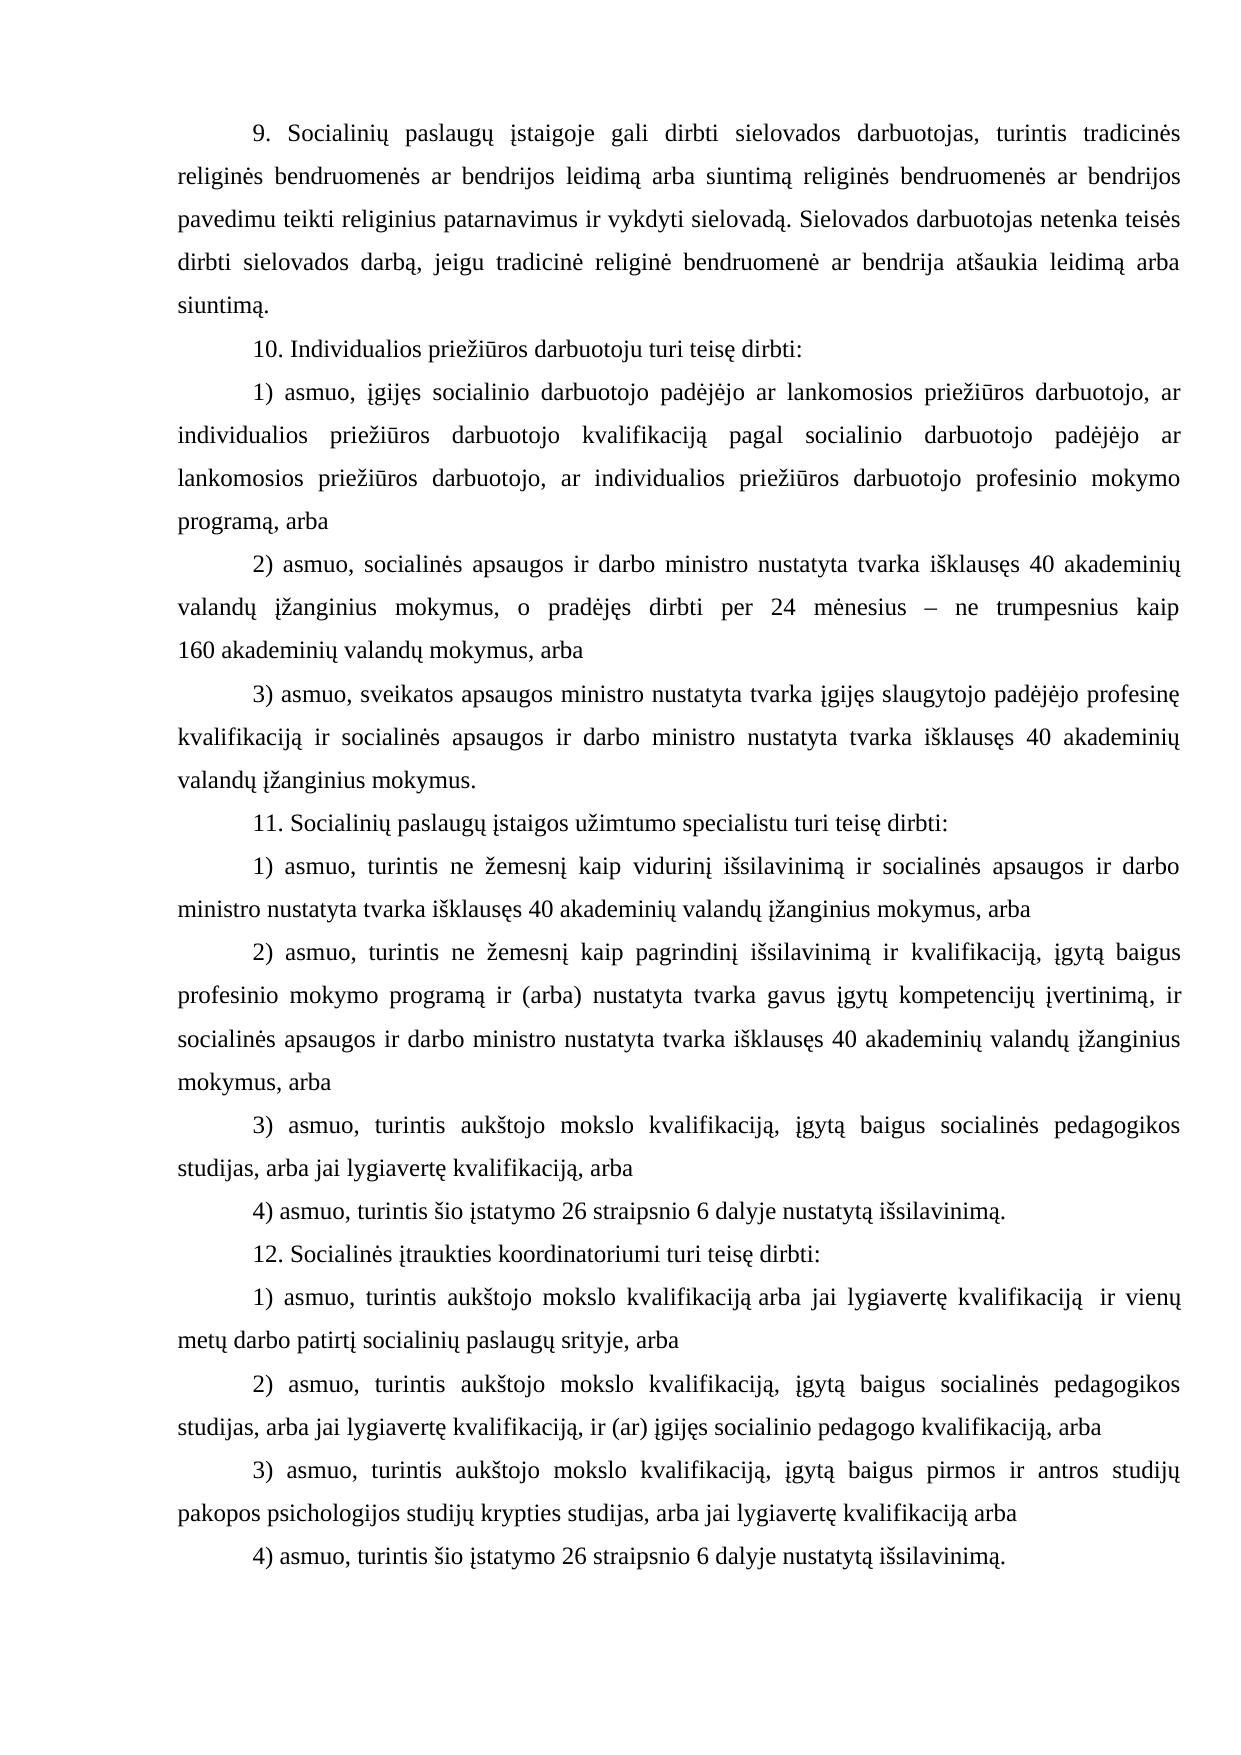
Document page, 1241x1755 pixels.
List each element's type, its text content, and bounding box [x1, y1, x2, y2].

text 2) asmuo, turintis aukštojo mokslo kvalifikaciją, įgytą baigus socialinės pedagogikos studijas, arba jai lygiavertę kvalifikaciją, ir (ar) įgijęs socialinio pedagogo kvalifikaciją, arba [177, 1369, 1181, 1441]
text 1) asmuo, įgijęs socialinio darbuotojo padėjėjo ar lankomosios priežiūros darbuotojo, ar individualios priežiūros darbuotojo kvalifikaciją pagal socialinio darbuotojo padėjėjo ar lankomosios priežiūros darbuotojo, ar individualios priežiūros darbuotojo profesinio mokymo programą, arba [177, 377, 1181, 535]
text 3) asmuo, turintis aukštojo mokslo kvalifikaciją, įgytą baigus socialinės pedagogikos studijas, arba jai lygiavertę kvalifikaciją, arba [177, 1110, 1181, 1182]
text 1) asmuo, turintis ne žemesnį kaip vidurinį išsilavinimą ir socialinės apsaugos ir darbo ministro nustatyta tvarka išklausęs 40 akademinių valandų įžanginius mokymus, arba [177, 851, 1181, 923]
text 2) asmuo, socialinės apsaugos ir darbo ministro nustatyta tvarka išklausęs 40 akademinių valandų įžanginius mokymus, o pradėjęs dirbti per 24 mėnesius – ne trumpesnius kaip 160 akademinių valandų mokymus, arba [177, 549, 1181, 664]
text 12. Socialinės įtraukties koordinatoriumi turi teisę dirbti: [177, 1239, 1181, 1268]
text 4) asmuo, turintis šio įstatymo 26 straipsnio 6 dalyje nustatytą išsilavinimą. [177, 1541, 1181, 1570]
text 3) asmuo, sveikatos apsaugos ministro nustatyta tvarka įgijęs slaugytojo padėjėjo profesinę kvalifikaciją ir socialinės apsaugos ir darbo ministro nustatyta tvarka išklausęs 40 akademinių valandų įžanginius mokymus. [177, 679, 1181, 794]
text 11. Socialinių paslaugų įstaigos užimtumo specialistu turi teisę dirbti: [177, 808, 1181, 837]
text 3) asmuo, turintis aukštojo mokslo kvalifikaciją, įgytą baigus pirmos ir antros studijų pakopos psichologijos studijų krypties studijas, arba jai lygiavertę kvalifikaciją arba [177, 1455, 1181, 1527]
text 2) asmuo, turintis ne žemesnį kaip pagrindinį išsilavinimą ir kvalifikaciją, įgytą baigus profesinio mokymo programą ir (arba) nustatyta tvarka gavus įgytų kompetencijų įvertinimą, ir socialinės apsaugos ir darbo ministro nustatyta tvarka išklausęs 40 akademinių valandų įžanginius mokymus, arba [177, 937, 1181, 1096]
text 10. Individualios priežiūros darbuotoju turi teisę dirbti: [177, 334, 1181, 362]
text 9. Socialinių paslaugų įstaigoje gali dirbti sielovados darbuotojas, turintis tradicinės religinės bendruomenės ar bendrijos leidimą arba siuntimą religinės bendruomenės ar bendrijos pavedimu teikti religinius patarnavimus ir vykdyti sielovadą. Sielovados darbuotojas netenka teisės dirbti sielovados darbą, jeigu tradicinė religinė bendruomenė ar bendrija atšaukia leidimą arba siuntimą. [177, 118, 1181, 319]
text 4) asmuo, turintis šio įstatymo 26 straipsnio 6 dalyje nustatytą išsilavinimą. [177, 1196, 1181, 1225]
text 1) asmuo, turintis aukštojo mokslo kvalifikaciją arba jai lygiavertę kvalifikaciją ir vienų metų darbo patirtį socialinių paslaugų srityje, arba [177, 1282, 1181, 1354]
